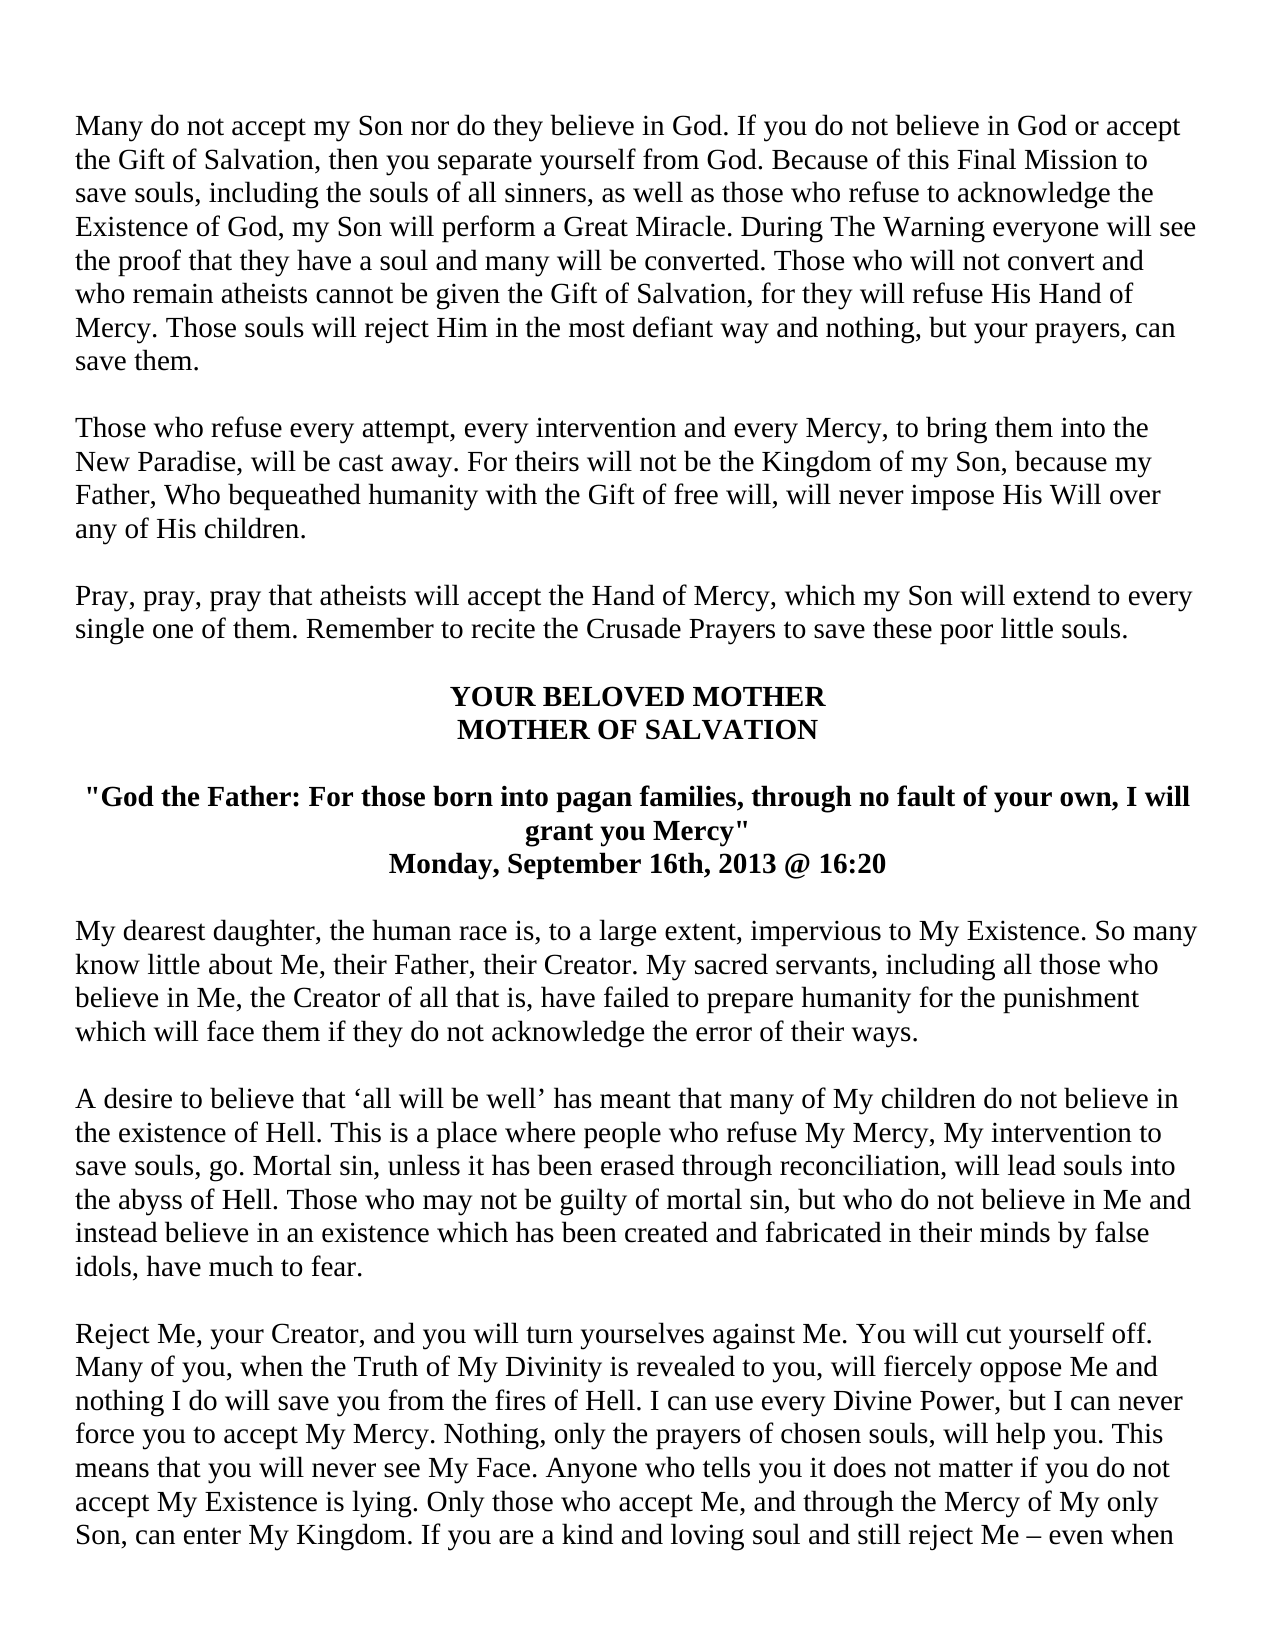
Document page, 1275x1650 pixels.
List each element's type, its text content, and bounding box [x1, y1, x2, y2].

text Those who refuse every attempt, every intervention and every Mercy, to bring them into the New Paradise, will be cast away. For theirs will not be the Kingdom of my Son, because my Father, Who bequeathed humanity with the Gift of free will, will never impose His Will over any of His children. [75, 410, 1200, 544]
text My dearest daughter, the human race is, to a large extent, impervious to My Existence. So many know little about Me, their Father, their Creator. My sacred servants, including all those who believe in Me, the Creator of all that is, have failed to prepare humanity for the punishment which will face them if they do not acknowledge the error of their ways. [75, 913, 1200, 1048]
text Monday, September 16th, 2013 @ 16:20 [75, 846, 1200, 880]
text YOUR BELOVED MOTHER [75, 679, 1200, 712]
text Reject Me, your Creator, and you will turn yourselves against Me. You will cut yourself off. Many of you, when the Truth of My Divinity is revealed to you, will fiercely oppose Me and nothing I do will save you from the fires of Hell. I can use every Divine Power, but I can never force you to accept My Mercy. Nothing, only the prayers of chosen souls, will help you. This means that you will never see My Face. Anyone who tells you it does not matter if you do not accept My Existence is lying. Only those who accept Me, and through the Mercy of My only Son, can enter My Kingdom. If you are a kind and loving soul and still reject Me – even when [75, 1316, 1200, 1551]
text "God the Father: For those born into pagan families, through no fault of your own, I will grant you Mercy" [75, 779, 1200, 846]
text Many do not accept my Son nor do they believe in God. If you do not believe in God or accept the Gift of Salvation, then you separate yourself from God. Because of this Final Mission to save souls, including the souls of all sinners, as well as those who refuse to acknowledge the Existence of God, my Son will perform a Great Miracle. During The Warning everyone will see the proof that they have a soul and many will be converted. Those who will not convert and who remain atheists cannot be given the Gift of Salvation, for they will refuse His Hand of Mercy. Those souls will reject Him in the most defiant way and nothing, but your prayers, can save them. [75, 108, 1200, 377]
text A desire to believe that ‘all will be well’ has meant that many of My children do not believe in the existence of Hell. This is a place where people who refuse My Mercy, My intervention to save souls, go. Mortal sin, unless it has been erased through reconciliation, will lead souls into the abyss of Hell. Those who may not be guilty of mortal sin, but who do not believe in Me and instead believe in an existence which has been created and fabricated in their minds by false idols, have much to fear. [75, 1081, 1200, 1282]
text MOTHER OF SALVATION [75, 712, 1200, 746]
text Pray, pray, pray that atheists will accept the Hand of Mercy, which my Son will extend to every single one of them. Remember to recite the Crusade Prayers to save these poor little souls. [75, 578, 1200, 645]
